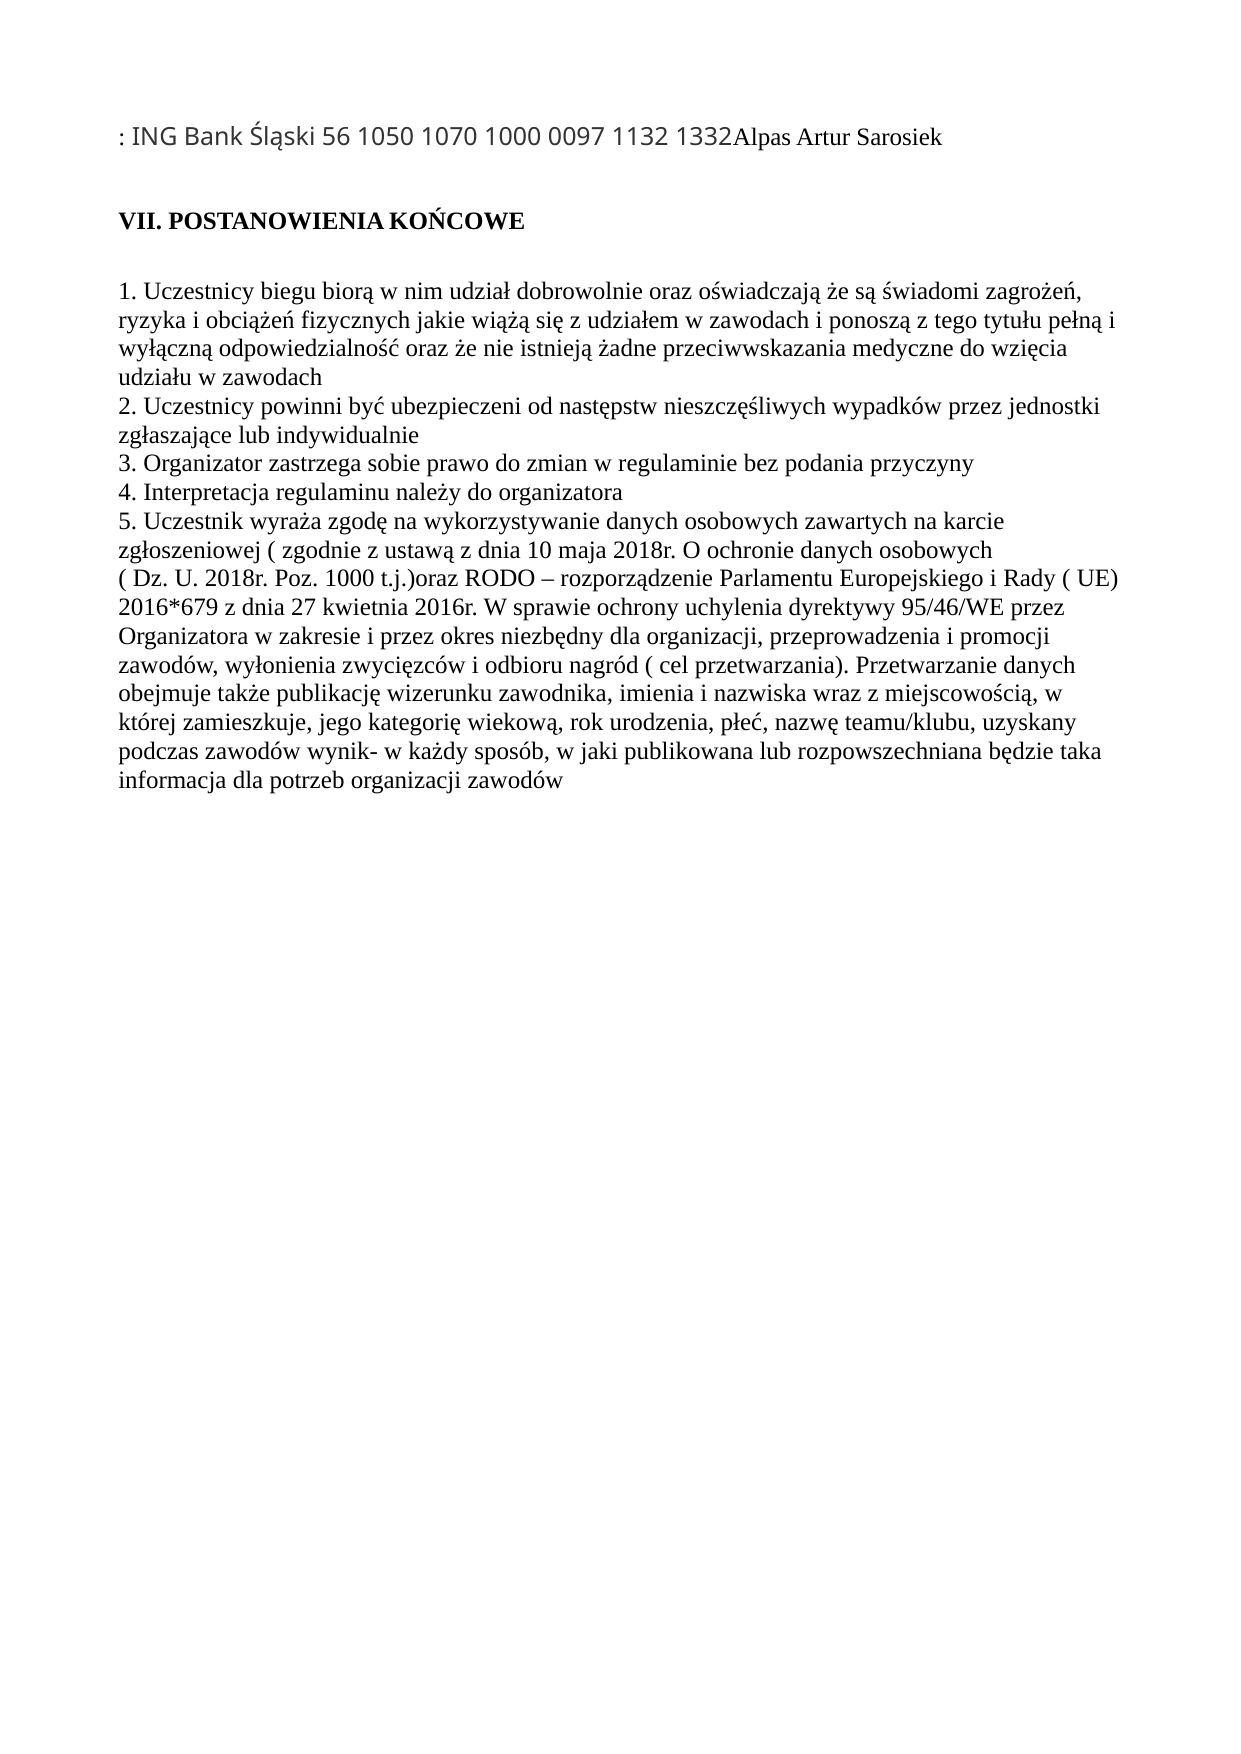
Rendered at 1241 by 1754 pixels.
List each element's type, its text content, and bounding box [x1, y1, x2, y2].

text 5. Uczestnik wyraża zgodę na wykorzystywanie danych osobowych zawartych na karcie zgłoszeniowej ( zgodnie z ustawą z dnia 10 maja 2018r. O ochronie danych osobowych [118, 506, 1122, 563]
text 2. Uczestnicy powinni być ubezpieczeni od następstw nieszczęśliwych wypadków przez jednostki zgłaszające lub indywidualnie [118, 391, 1122, 448]
text VII. POSTANOWIENIA KOŃCOWE [118, 206, 1122, 235]
text 1. Uczestnicy biegu biorą w nim udział dobrowolnie oraz oświadczają że są świadomi zagrożeń, ryzyka i obciążeń fizycznych jakie wiążą się z udziałem w zawodach i ponoszą z tego tytułu pełną i wyłączną odpowiedzialność oraz że nie istnieją żadne przeciwwskazania medyczne do wzięcia udziału w zawodach [118, 276, 1122, 391]
text 3. Organizator zastrzega sobie prawo do zmian w regulaminie bez podania przyczyny [118, 448, 1122, 477]
text ( Dz. U. 2018r. Poz. 1000 t.j.)oraz RODO – rozporządzenie Parlamentu Europejskiego i Rady ( UE) 2016*679 z dnia 27 kwietnia 2016r. W sprawie ochrony uchylenia dyrektywy 95/46/WE przez Organizatora w zakresie i przez okres niezbędny dla organizacji, przeprowadzenia i promocji zawodów, wyłonienia zwycięzców i odbioru nagród ( cel przetwarzania). Przetwarzanie danych obejmuje także publikację wizerunku zawodnika, imienia i nazwiska wraz z miejscowością, w której zamieszkuje, jego kategorię wiekową, rok urodzenia, płeć, nazwę teamu/klubu, uzyskany podczas zawodów wynik- w każdy sposób, w jaki publikowana lub rozpowszechniana będzie taka informacja dla potrzeb organizacji zawodów [118, 563, 1122, 793]
text 4. Interpretacja regulaminu należy do organizatora [118, 477, 1122, 506]
text : ING Bank Śląski 56 1050 1070 1000 0097 1132 1332Alpas Artur Sarosiek [118, 118, 1122, 152]
